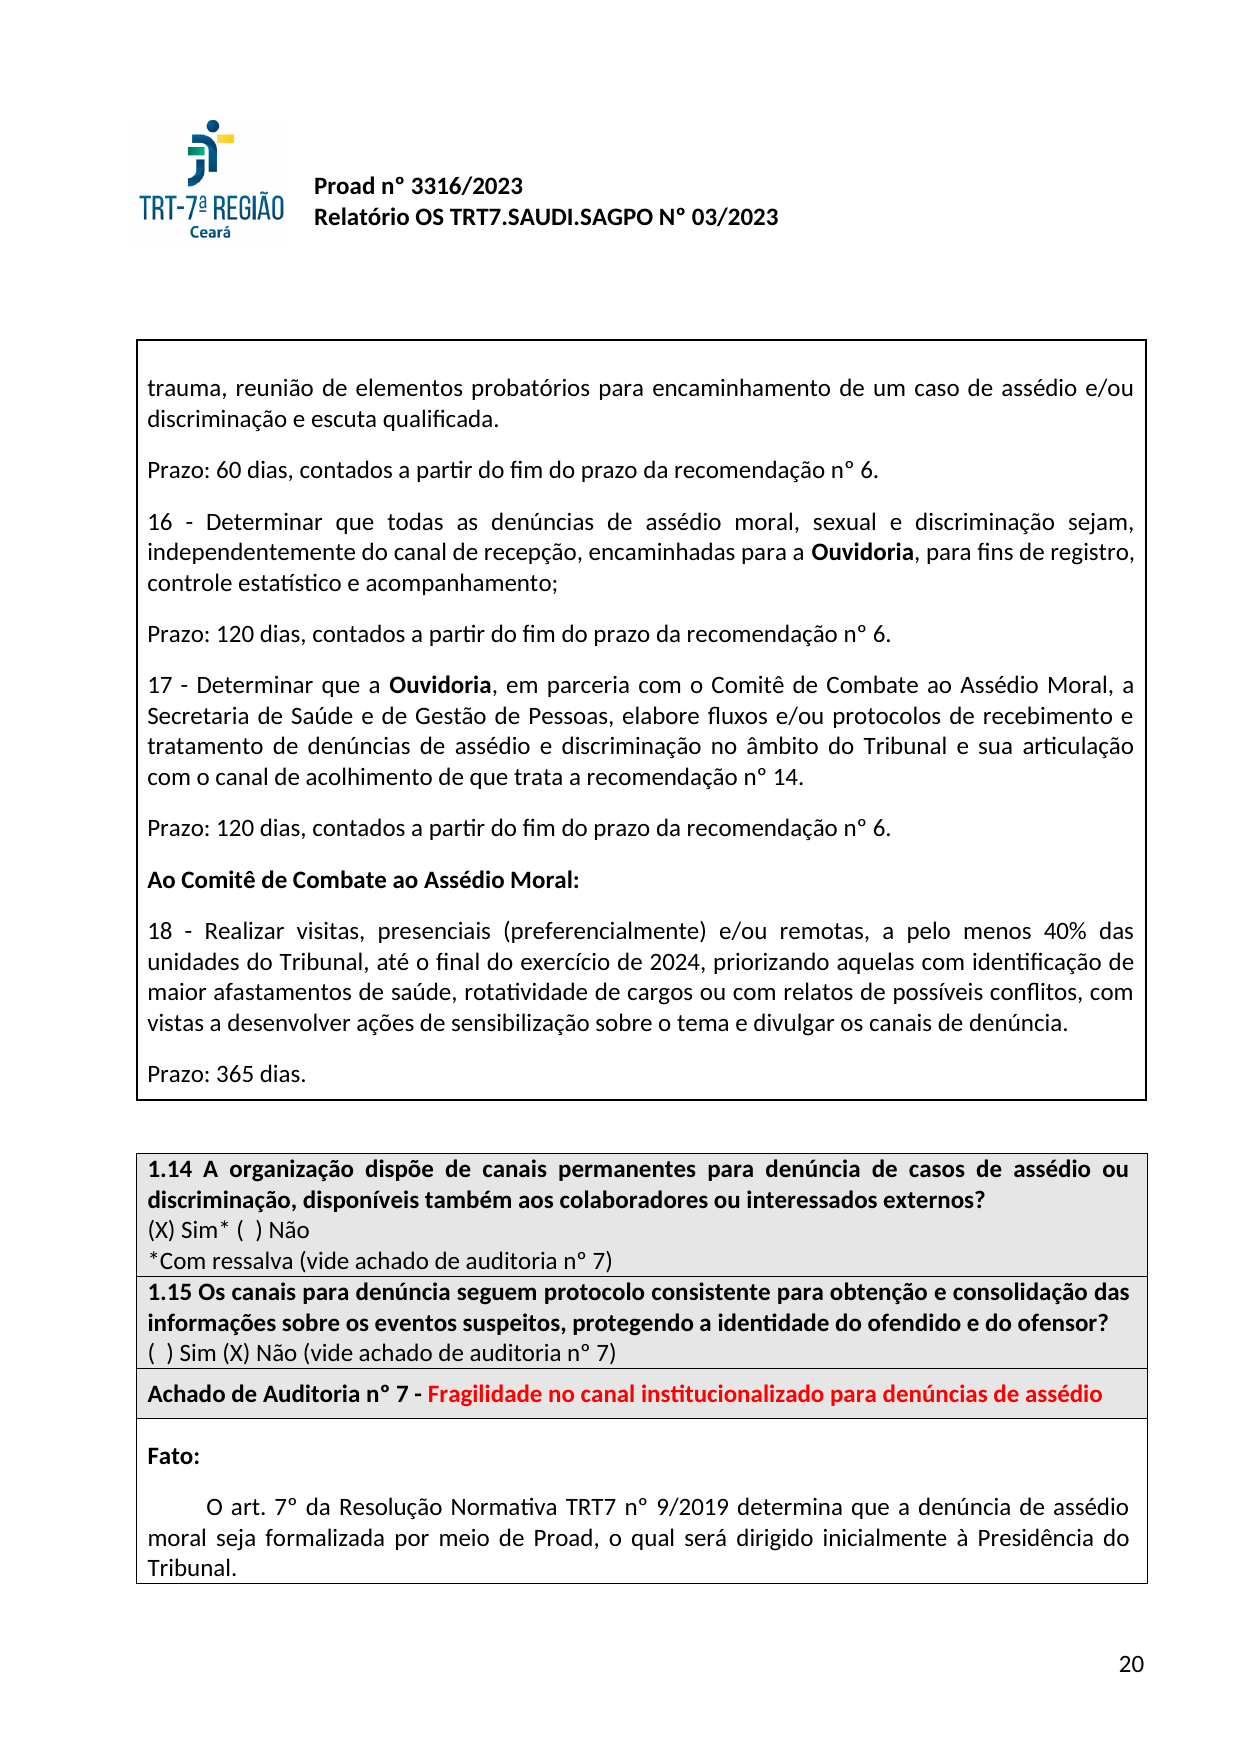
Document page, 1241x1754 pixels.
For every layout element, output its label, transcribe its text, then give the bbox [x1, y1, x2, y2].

table_cell Fato: O art. 7º da Resolução Normativa TRT7 nº 9/2019 determina que a denúncia de assédio moral seja formalizada por meio de Proad, o qual será dirigido inicialmente à Presidência do Tribunal. [137, 1419, 1147, 1583]
table_cell 1.15 Os canais para denúncia seguem protocolo consistente para obtenção e consolidação das informações sobre os eventos suspeitos, protegendo a identidade do ofendido e do ofensor? ( ) Sim (X) Não (vide achado de auditoria nº 7) [137, 1277, 1147, 1368]
table_cell trauma, reunião de elementos probatórios para encaminhamento de um caso de assédio e/ou discriminação e escuta qualificada. Prazo: 60 dias, contados a partir do fim do prazo da recomendação nº 6. 16 - Determinar que todas as denúncias de assédio moral, sexual e discriminação sejam, independentemente do canal de recepção, encaminhadas para a Ouvidoria, para fins de registro, controle estatístico e acompanhamento; Prazo: 120 dias, contados a partir do fim do prazo da recomendação nº 6. 17 - Determinar que a Ouvidoria, em parceria com o Comitê de Combate ao Assédio Moral, a Secretaria de Saúde e de Gestão de Pessoas, elabore fluxos e/ou protocolos de recebimento e tratamento de denúncias de assédio e discriminação no âmbito do Tribunal e sua articulação com o canal de acolhimento de que trata a recomendação nº 14. Prazo: 120 dias, contados a partir do fim do prazo da recomendação nº 6. Ao Comitê de Combate ao Assédio Moral: 18 - Realizar visitas, presenciais (preferencialmente) e/ou remotas, a pelo menos 40% das unidades do Tribunal, até o final do exercício de 2024, priorizando aquelas com identificação de maior afastamentos de saúde, rotatividade de cargos ou com relatos de possíveis conflitos, com vistas a desenvolver ações de sensibilização sobre o tema e divulgar os canais de denúncia. Prazo: 365 dias. [138, 341, 1145, 1099]
picture [125, 117, 293, 245]
table_cell Achado de Auditoria nº 7 - Fragilidade no canal institucionalizado para denúncias de assédio [137, 1369, 1147, 1418]
table_header 1.14 A organização dispõe de canais permanentes para denúncia de casos de assédio ou discriminação, disponíveis também aos colaboradores ou interessados externos? (X) Sim* ( ) Não *Com ressalva (vide achado de auditoria nº 7) [137, 1154, 1147, 1276]
